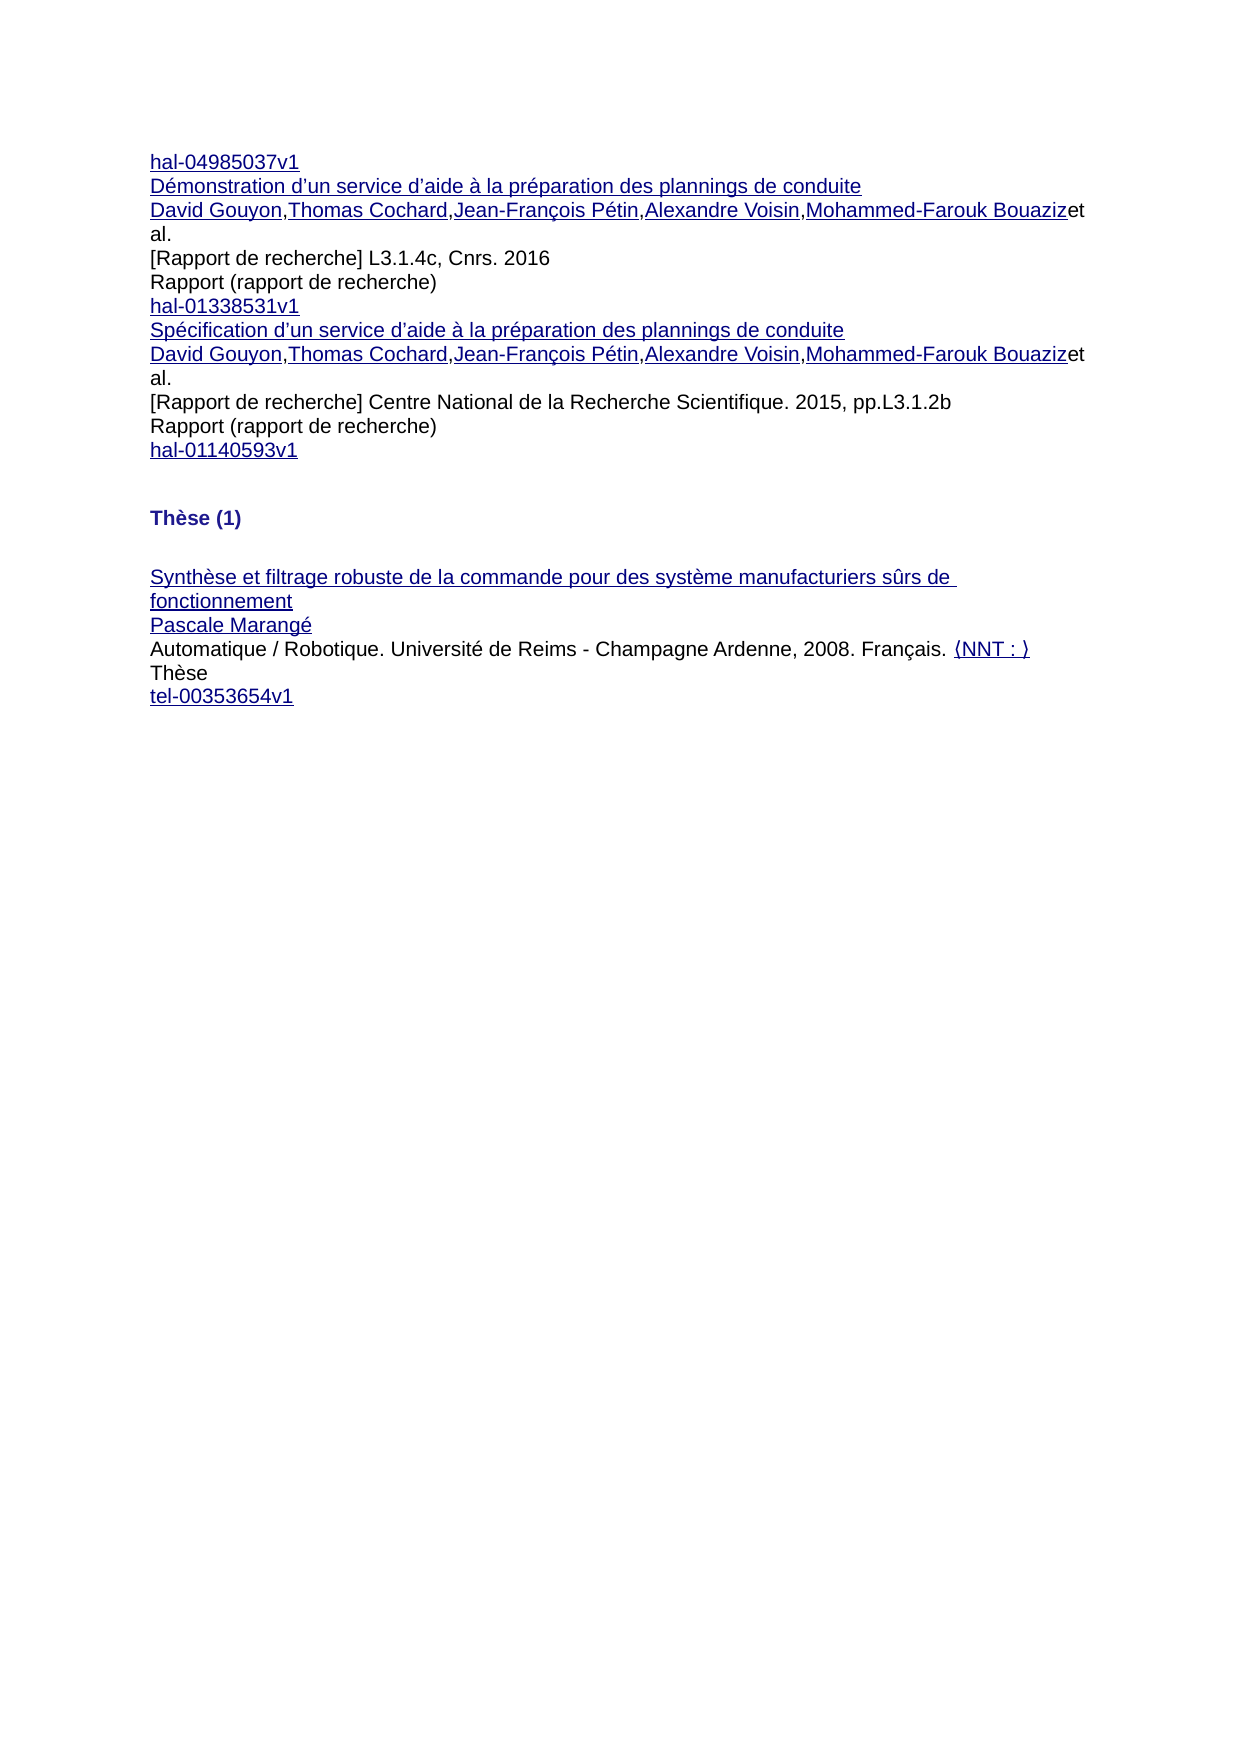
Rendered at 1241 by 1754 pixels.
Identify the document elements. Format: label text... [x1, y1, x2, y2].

table_cell Spécification d’un service d’aide à la préparation des plannings de conduite David Gouyon,Thomas Cochard,Jean-François Pétin,Alexandre Voisin,Mohammed-Farouk Bouazizet al. [Rapport de recherche] Centre National de la Recherche Scientifique. 2015, pp.L3.1.2b Rapport (rapport de recherche) hal-01140593v1 [150, 318, 1090, 461]
table_header Synthèse et filtrage robuste de la commande pour des système manufacturiers sûrs de fonctionnement Pascale Marangé Automatique / Robotique. Université de Reims - Champagne Ardenne, 2008. Français. ⟨NNT : ⟩ Thèse tel-00353654v1 [150, 565, 1090, 708]
table_cell hal-04985037v1 [150, 150, 1090, 174]
subtitle Thèse (1) [150, 506, 1090, 530]
table_cell Démonstration d’un service d’aide à la préparation des plannings de conduite David Gouyon,Thomas Cochard,Jean-François Pétin,Alexandre Voisin,Mohammed-Farouk Bouazizet al. [Rapport de recherche] L3.1.4c, Cnrs. 2016 Rapport (rapport de recherche) hal-01338531v1 [150, 174, 1090, 318]
